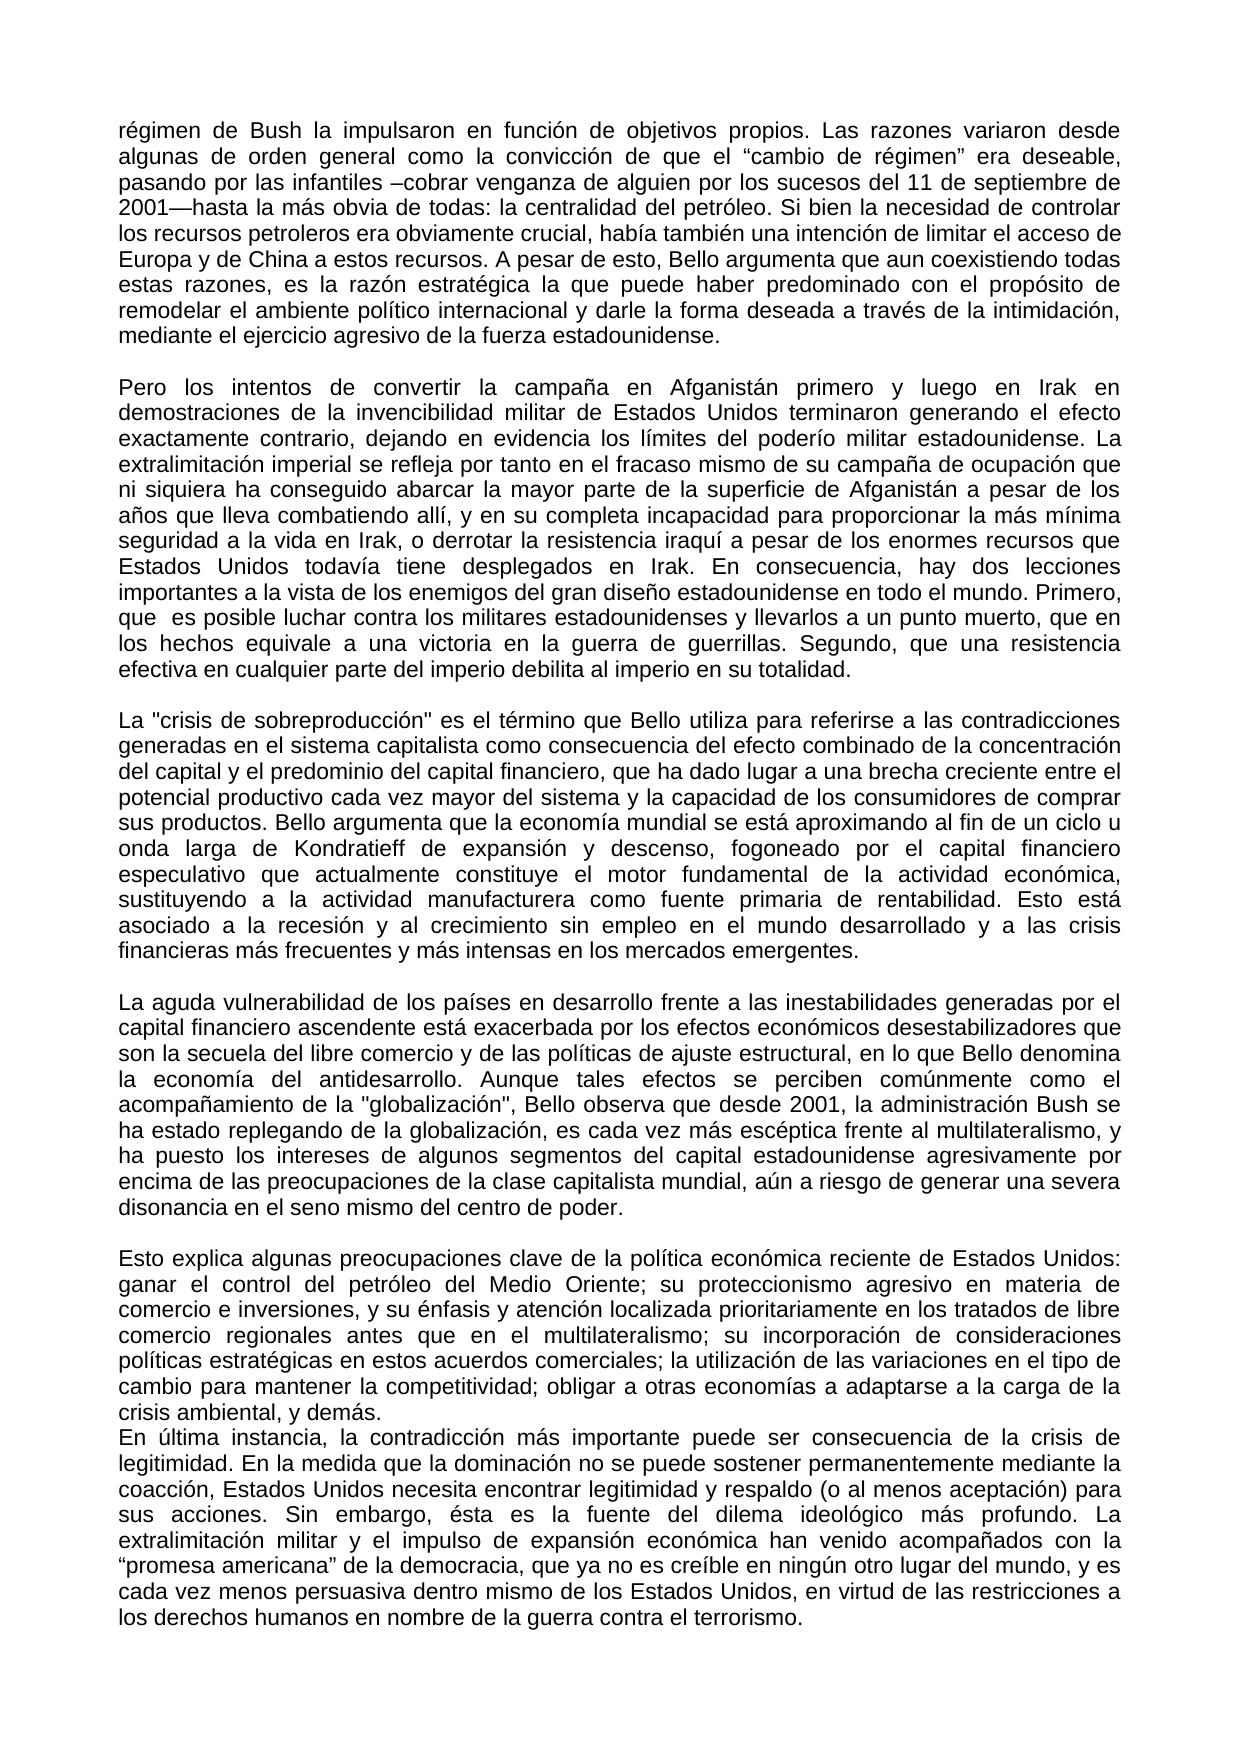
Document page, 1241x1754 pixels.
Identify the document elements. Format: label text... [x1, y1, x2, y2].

text régimen de Bush la impulsaron en función de objetivos propios. Las razones variaron desde algunas de orden general como la convicción de que el “cambio de régimen” era deseable, pasando por las infantiles –cobrar venganza de alguien por los sucesos del 11 de septiembre de 2001—hasta la más obvia de todas: la centralidad del petróleo. Si bien la necesidad de controlar los recursos petroleros era obviamente crucial, había también una intención de limitar el acceso de Europa y de China a estos recursos. A pesar de esto, Bello argumenta que aun coexistiendo todas estas razones, es la razón estratégica la que puede haber predominado con el propósito de remodelar el ambiente político internacional y darle la forma deseada a través de la intimidación, mediante el ejercicio agresivo de la fuerza estadounidense. [118, 118, 1122, 349]
text En última instancia, la contradicción más importante puede ser consecuencia de la crisis de legitimidad. En la medida que la dominación no se puede sostener permanentemente mediante la coacción, Estados Unidos necesita encontrar legitimidad y respaldo (o al menos aceptación) para sus acciones. Sin embargo, ésta es la fuente del dilema ideológico más profundo. La extralimitación militar y el impulso de expansión económica han venido acompañados con la “promesa americana” de la democracia, que ya no es creíble en ningún otro lugar del mundo, y es cada vez menos persuasiva dentro mismo de los Estados Unidos, en virtud de las restricciones a los derechos humanos en nombre de la guerra contra el terrorismo. [118, 1425, 1122, 1630]
text Pero los intentos de convertir la campaña en Afganistán primero y luego en Irak en demostraciones de la invencibilidad militar de Estados Unidos terminaron generando el efecto exactamente contrario, dejando en evidencia los límites del poderío militar estadounidense. La extralimitación imperial se refleja por tanto en el fracaso mismo de su campaña de ocupación que ni siquiera ha conseguido abarcar la mayor parte de la superficie de Afganistán a pesar de los años que lleva combatiendo allí, y en su completa incapacidad para proporcionar la más mínima seguridad a la vida en Irak, o derrotar la resistencia iraquí a pesar de los enormes recursos que Estados Unidos todavía tiene desplegados en Irak. En consecuencia, hay dos lecciones importantes a la vista de los enemigos del gran diseño estadounidense en todo el mundo. Primero, que es posible luchar contra los militares estadounidenses y llevarlos a un punto muerto, que en los hechos equivale a una victoria en la guerra de guerrillas. Segundo, que una resistencia efectiva en cualquier parte del imperio debilita al imperio en su totalidad. [118, 374, 1122, 682]
text Esto explica algunas preocupaciones clave de la política económica reciente de Estados Unidos: ganar el control del petróleo del Medio Oriente; su proteccionismo agresivo en materia de comercio e inversiones, y su énfasis y atención localizada prioritariamente en los tratados de libre comercio regionales antes que en el multilateralismo; su incorporación de consideraciones políticas estratégicas en estos acuerdos comerciales; la utilización de las variaciones en el tipo de cambio para mantener la competitividad; obligar a otras economías a adaptarse a la carga de la crisis ambiental, y demás. [118, 1246, 1122, 1425]
text La "crisis de sobreproducción" es el término que Bello utiliza para referirse a las contradicciones generadas en el sistema capitalista como consecuencia del efecto combinado de la concentración del capital y el predominio del capital financiero, que ha dado lugar a una brecha creciente entre el potencial productivo cada vez mayor del sistema y la capacidad de los consumidores de comprar sus productos. Bello argumenta que la economía mundial se está aproximando al fin de un ciclo u onda larga de Kondratieff de expansión y descenso, fogoneado por el capital financiero especulativo que actualmente constituye el motor fundamental de la actividad económica, sustituyendo a la actividad manufacturera como fuente primaria de rentabilidad. Esto está asociado a la recesión y al crecimiento sin empleo en el mundo desarrollado y a las crisis financieras más frecuentes y más intensas en los mercados emergentes. [118, 707, 1122, 964]
text La aguda vulnerabilidad de los países en desarrollo frente a las inestabilidades generadas por el capital financiero ascendente está exacerbada por los efectos económicos desestabilizadores que son la secuela del libre comercio y de las políticas de ajuste estructural, en lo que Bello denomina la economía del antidesarrollo. Aunque tales efectos se perciben comúnmente como el acompañamiento de la "globalización", Bello observa que desde 2001, la administración Bush se ha estado replegando de la globalización, es cada vez más escéptica frente al multilateralismo, y ha puesto los intereses de algunos segmentos del capital estadounidense agresivamente por encima de las preocupaciones de la clase capitalista mundial, aún a riesgo de generar una severa disonancia en el seno mismo del centro de poder. [118, 989, 1122, 1220]
